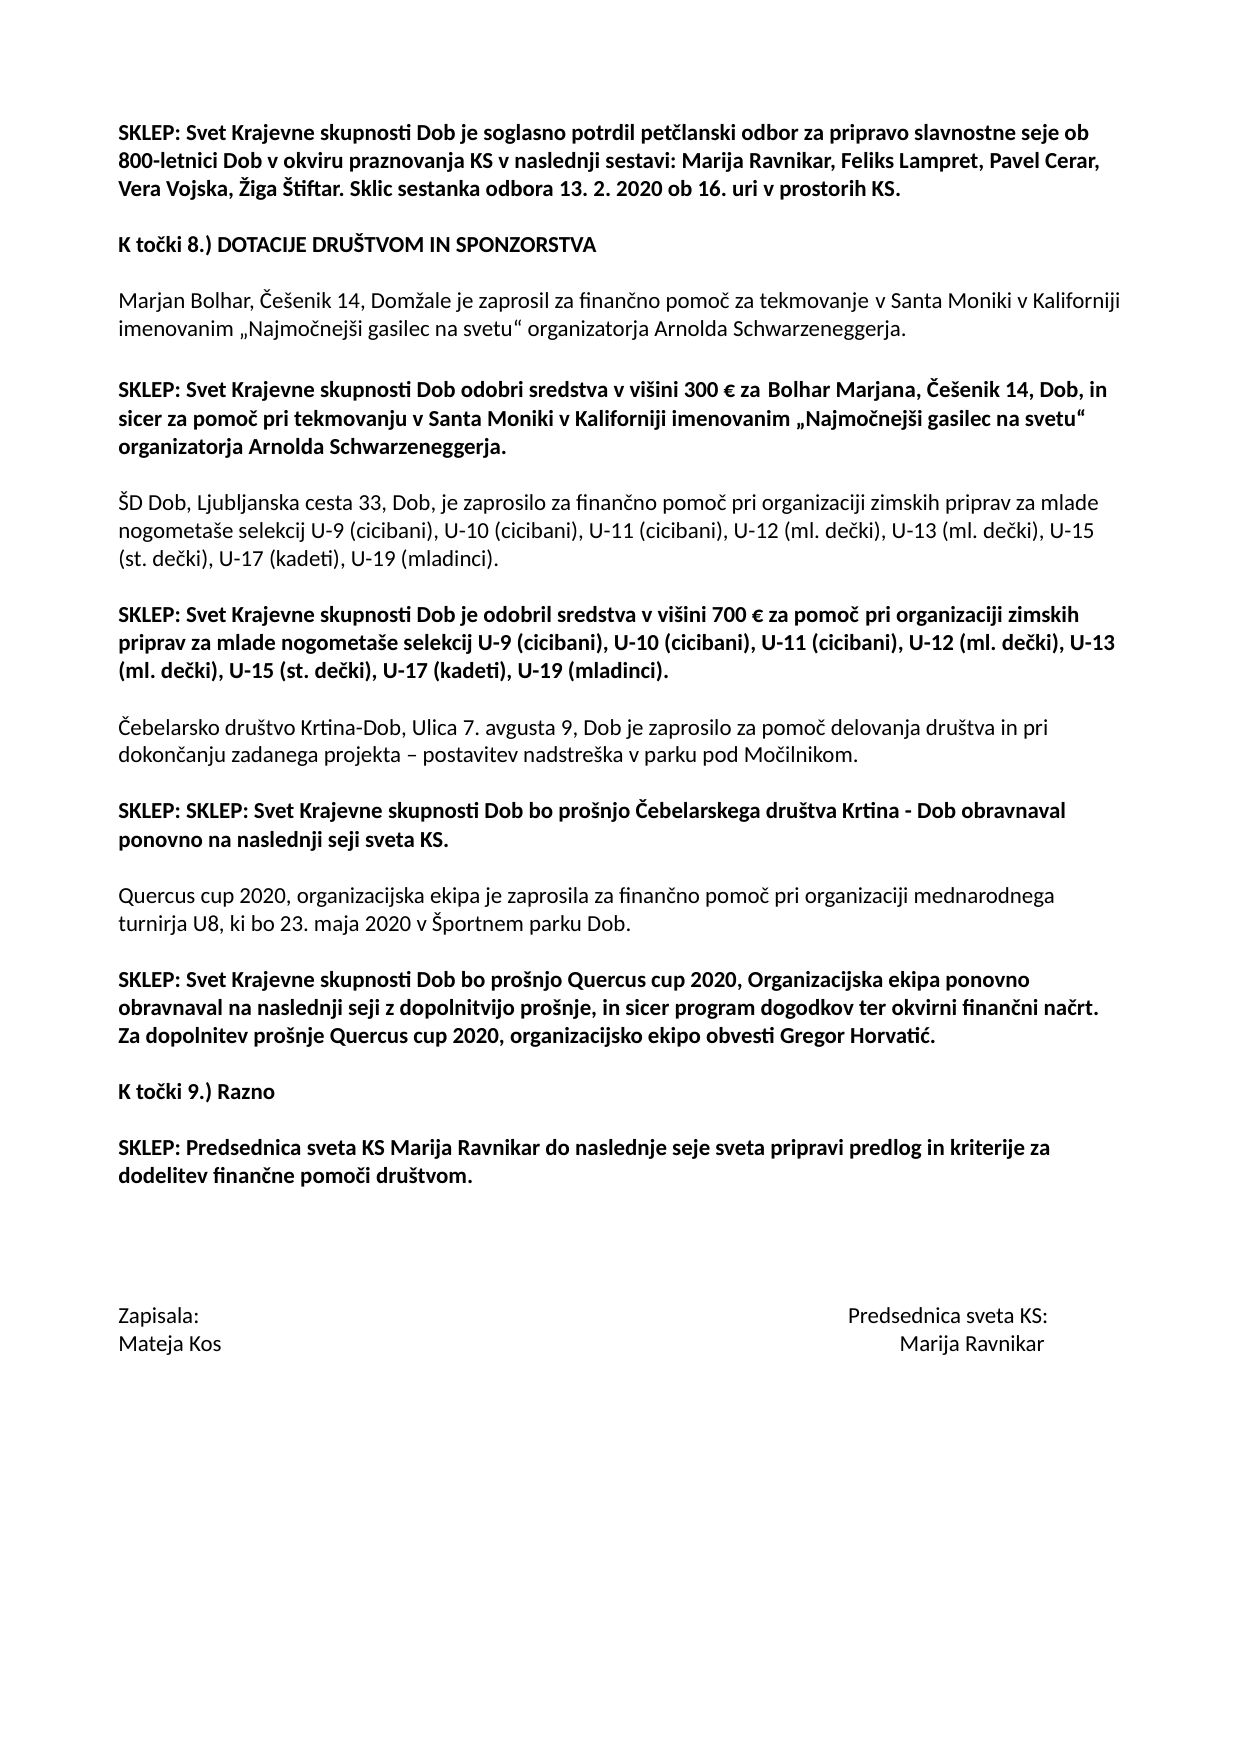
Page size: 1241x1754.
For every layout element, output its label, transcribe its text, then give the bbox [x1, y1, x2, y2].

text SKLEP: Svet Krajevne skupnosti Dob bo prošnjo Quercus cup 2020, Organizacijska ekipa ponovno obravnaval na naslednji seji z dopolnitvijo prošnje, in sicer program dogodkov ter okvirni finančni načrt. Za dopolnitev prošnje Quercus cup 2020, organizacijsko ekipo obvesti Gregor Horvatić. [118, 965, 1122, 1049]
text SKLEP: Predsednica sveta KS Marija Ravnikar do naslednje seje sveta pripravi predlog in kriterije za dodelitev finančne pomoči društvom. [118, 1133, 1122, 1189]
text SKLEP: Svet Krajevne skupnosti Dob je soglasno potrdil petčlanski odbor za pripravo slavnostne seje ob 800-letnici Dob v okviru praznovanja KS v naslednji sestavi: Marija Ravnikar, Feliks Lampret, Pavel Cerar, Vera Vojska, Žiga Štiftar. Sklic sestanka odbora 13. 2. 2020 ob 16. uri v prostorih KS. [118, 118, 1122, 202]
text Marjan Bolhar, Češenik 14, Domžale je zaprosil za finančno pomoč za tekmovanje v Santa Moniki v Kaliforniji imenovanim „Najmočnejši gasilec na svetu“ organizatorja Arnolda Schwarzeneggerja. [118, 286, 1122, 342]
text ŠD Dob, Ljubljanska cesta 33, Dob, je zaprosilo za finančno pomoč pri organizaciji zimskih priprav za mlade nogometaše selekcij U-9 (cicibani), U-10 (cicibani), U-11 (cicibani), U-12 (ml. dečki), U-13 (ml. dečki), U-15 (st. dečki), U-17 (kadeti), U-19 (mladinci). [118, 488, 1122, 572]
text Quercus cup 2020, organizacijska ekipa je zaprosila za finančno pomoč pri organizaciji mednarodnega turnirja U8, ki bo 23. maja 2020 v Športnem parku Dob. [118, 881, 1122, 937]
text Mateja Kos Marija Ravnikar [118, 1329, 1122, 1357]
text SKLEP: SKLEP: Svet Krajevne skupnosti Dob bo prošnjo Čebelarskega društva Krtina - Dob obravnaval ponovno na naslednji seji sveta KS. [118, 797, 1122, 853]
text SKLEP: Svet Krajevne skupnosti Dob odobri sredstva v višini 300 € za Bolhar Marjana, Češenik 14, Dob, in sicer za pomoč pri tekmovanju v Santa Moniki v Kaliforniji imenovanim „Najmočnejši gasilec na svetu“ organizatorja Arnolda Schwarzeneggerja. [118, 370, 1122, 460]
text K točki 9.) Razno [118, 1077, 1122, 1105]
text Zapisala: Predsednica sveta KS: [118, 1301, 1122, 1329]
text SKLEP: Svet Krajevne skupnosti Dob je odobril sredstva v višini 700 € za pomoč pri organizaciji zimskih priprav za mlade nogometaše selekcij U-9 (cicibani), U-10 (cicibani), U-11 (cicibani), U-12 (ml. dečki), U-13 (ml. dečki), U-15 (st. dečki), U-17 (kadeti), U-19 (mladinci). [118, 601, 1122, 684]
text Čebelarsko društvo Krtina-Dob, Ulica 7. avgusta 9, Dob je zaprosilo za pomoč delovanja društva in pri dokončanju zadanega projekta – postavitev nadstreška v parku pod Močilnikom. [118, 713, 1122, 769]
text K točki 8.) DOTACIJE DRUŠTVOM IN SPONZORSTVA [118, 230, 1122, 258]
